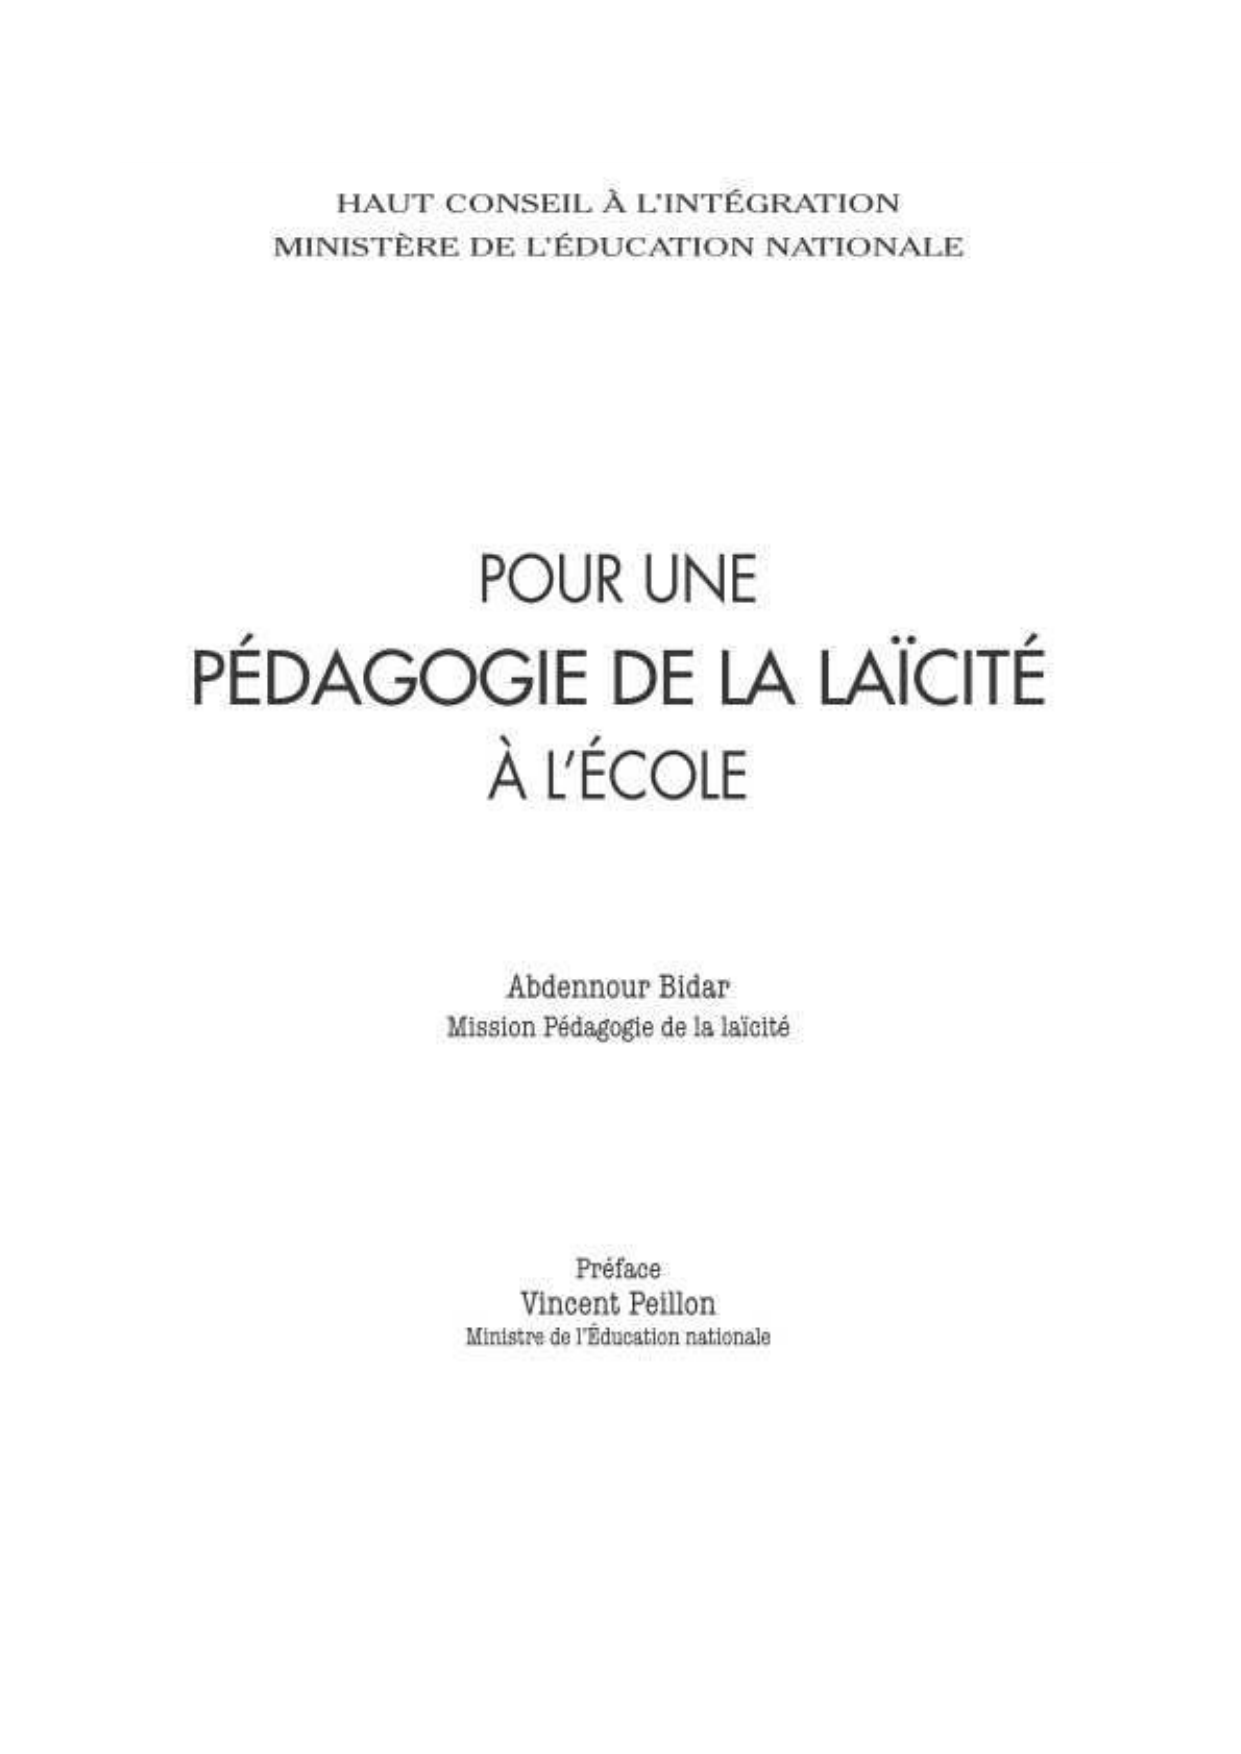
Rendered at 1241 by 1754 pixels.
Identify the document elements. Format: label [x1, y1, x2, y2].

picture [120, 161, 1121, 1397]
